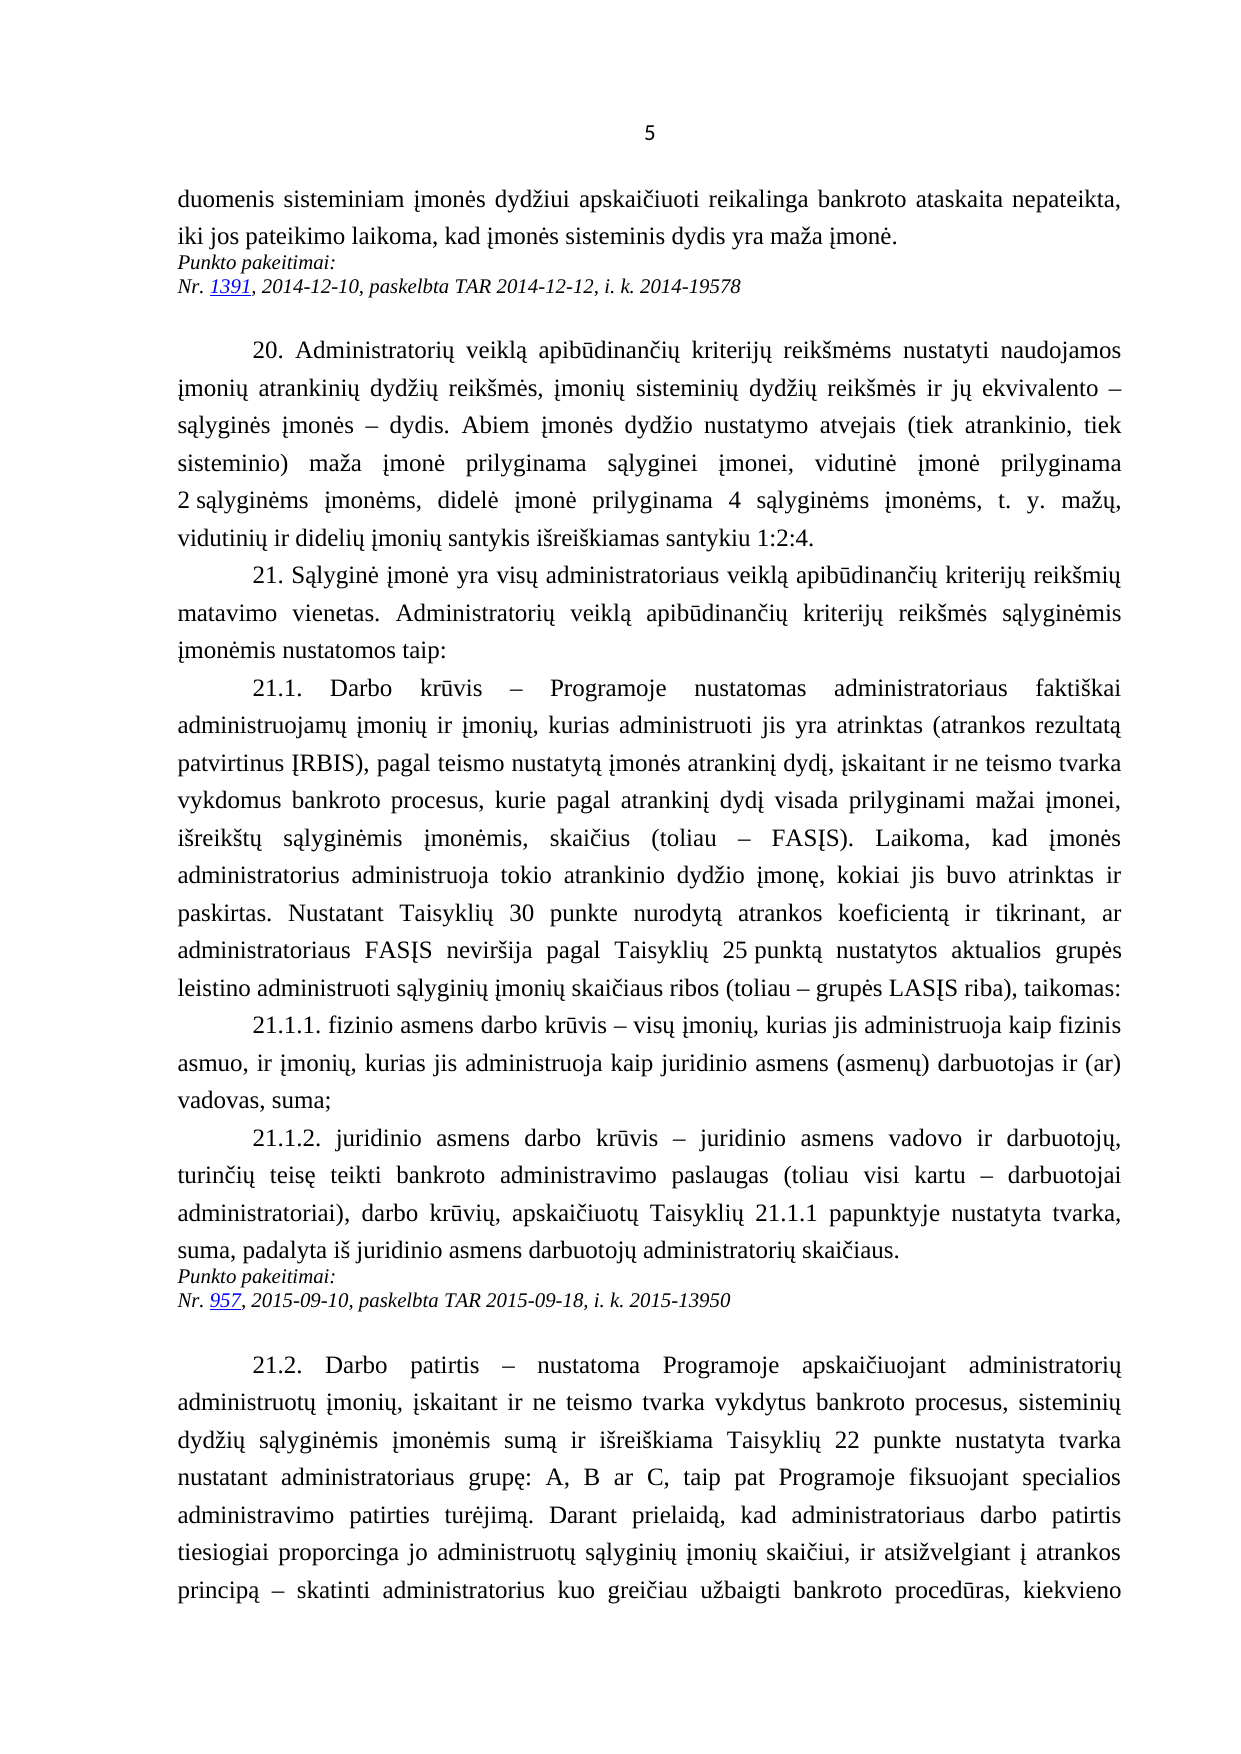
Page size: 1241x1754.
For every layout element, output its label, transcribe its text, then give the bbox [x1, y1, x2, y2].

text Punkto pakeitimai: [177, 1264, 1122, 1288]
text 21.1.1. fizinio asmens darbo krūvis – visų įmonių, kurias jis administruoja kaip fizinis asmuo, ir įmonių, kurias jis administruoja kaip juridinio asmens (asmenų) darbuotojas ir (ar) vadovas, suma; [177, 1002, 1122, 1114]
text Punkto pakeitimai: [177, 250, 1122, 274]
text 21.1. Darbo krūvis – Programoje nustatomas administratoriaus faktiškai administruojamų įmonių ir įmonių, kurias administruoti jis yra atrinktas (atrankos rezultatą patvirtinus ĮRBIS), pagal teismo nustatytą įmonės atrankinį dydį, įskaitant ir ne teismo tvarka vykdomus bankroto procesus, kurie pagal atrankinį dydį visada prilyginami mažai įmonei, išreikštų sąlyginėmis įmonėmis, skaičius (toliau – FASĮS). Laikoma, kad įmonės administratorius administruoja tokio atrankinio dydžio įmonę, kokiai jis buvo atrinktas ir paskirtas. Nustatant Taisyklių 30 punkte nurodytą atrankos koeficientą ir tikrinant, ar administratoriaus FASĮS neviršija pagal Taisyklių 25 punktą nustatytos aktualios grupės leistino administruoti sąlyginių įmonių skaičiaus ribos (toliau – grupės LASĮS riba), taikomas: [177, 664, 1122, 1002]
text duomenis sisteminiam įmonės dydžiui apskaičiuoti reikalinga bankroto ataskaita nepateikta, iki jos pateikimo laikoma, kad įmonės sisteminis dydis yra maža įmonė. [177, 175, 1122, 250]
text 21. Sąlyginė įmonė yra visų administratoriaus veiklą apibūdinančių kriterijų reikšmių matavimo vienetas. Administratorių veiklą apibūdinančių kriterijų reikšmės sąlyginėmis įmonėmis nustatomos taip: [177, 552, 1122, 664]
text 21.2. Darbo patirtis – nustatoma Programoje apskaičiuojant administratorių administruotų įmonių, įskaitant ir ne teismo tvarka vykdytus bankroto procesus, sisteminių dydžių sąlyginėmis įmonėmis sumą ir išreiškiama Taisyklių 22 punkte nustatyta tvarka nustatant administratoriaus grupę: A, B ar C, taip pat Programoje fiksuojant specialios administravimo patirties turėjimą. Darant prielaidą, kad administratoriaus darbo patirtis tiesiogiai proporcinga jo administruotų sąlyginių įmonių skaičiui, ir atsižvelgiant į atrankos principą – skatinti administratorius kuo greičiau užbaigti bankroto procedūras, kiekvieno [177, 1341, 1122, 1604]
text Nr. 1391, 2014-12-10, paskelbta TAR 2014-12-12, i. k. 2014-19578 [177, 274, 1122, 298]
text 21.1.2. juridinio asmens darbo krūvis – juridinio asmens vadovo ir darbuotojų, turinčių teisę teikti bankroto administravimo paslaugas (toliau visi kartu – darbuotojai administratoriai), darbo krūvių, apskaičiuotų Taisyklių 21.1.1 papunktyje nustatyta tvarka, suma, padalyta iš juridinio asmens darbuotojų administratorių skaičiaus. [177, 1114, 1122, 1264]
text Nr. 957, 2015-09-10, paskelbta TAR 2015-09-18, i. k. 2015-13950 [177, 1288, 1122, 1312]
text 20. Administratorių veiklą apibūdinančių kriterijų reikšmėms nustatyti naudojamos įmonių atrankinių dydžių reikšmės, įmonių sisteminių dydžių reikšmės ir jų ekvivalento – sąlyginės įmonės – dydis. Abiem įmonės dydžio nustatymo atvejais (tiek atrankinio, tiek sisteminio) maža įmonė prilyginama sąlyginei įmonei, vidutinė įmonė prilyginama 2 sąlyginėms įmonėms, didelė įmonė prilyginama 4 sąlyginėms įmonėms, t. y. mažų, vidutinių ir didelių įmonių santykis išreiškiamas santykiu 1:2:4. [177, 327, 1122, 552]
